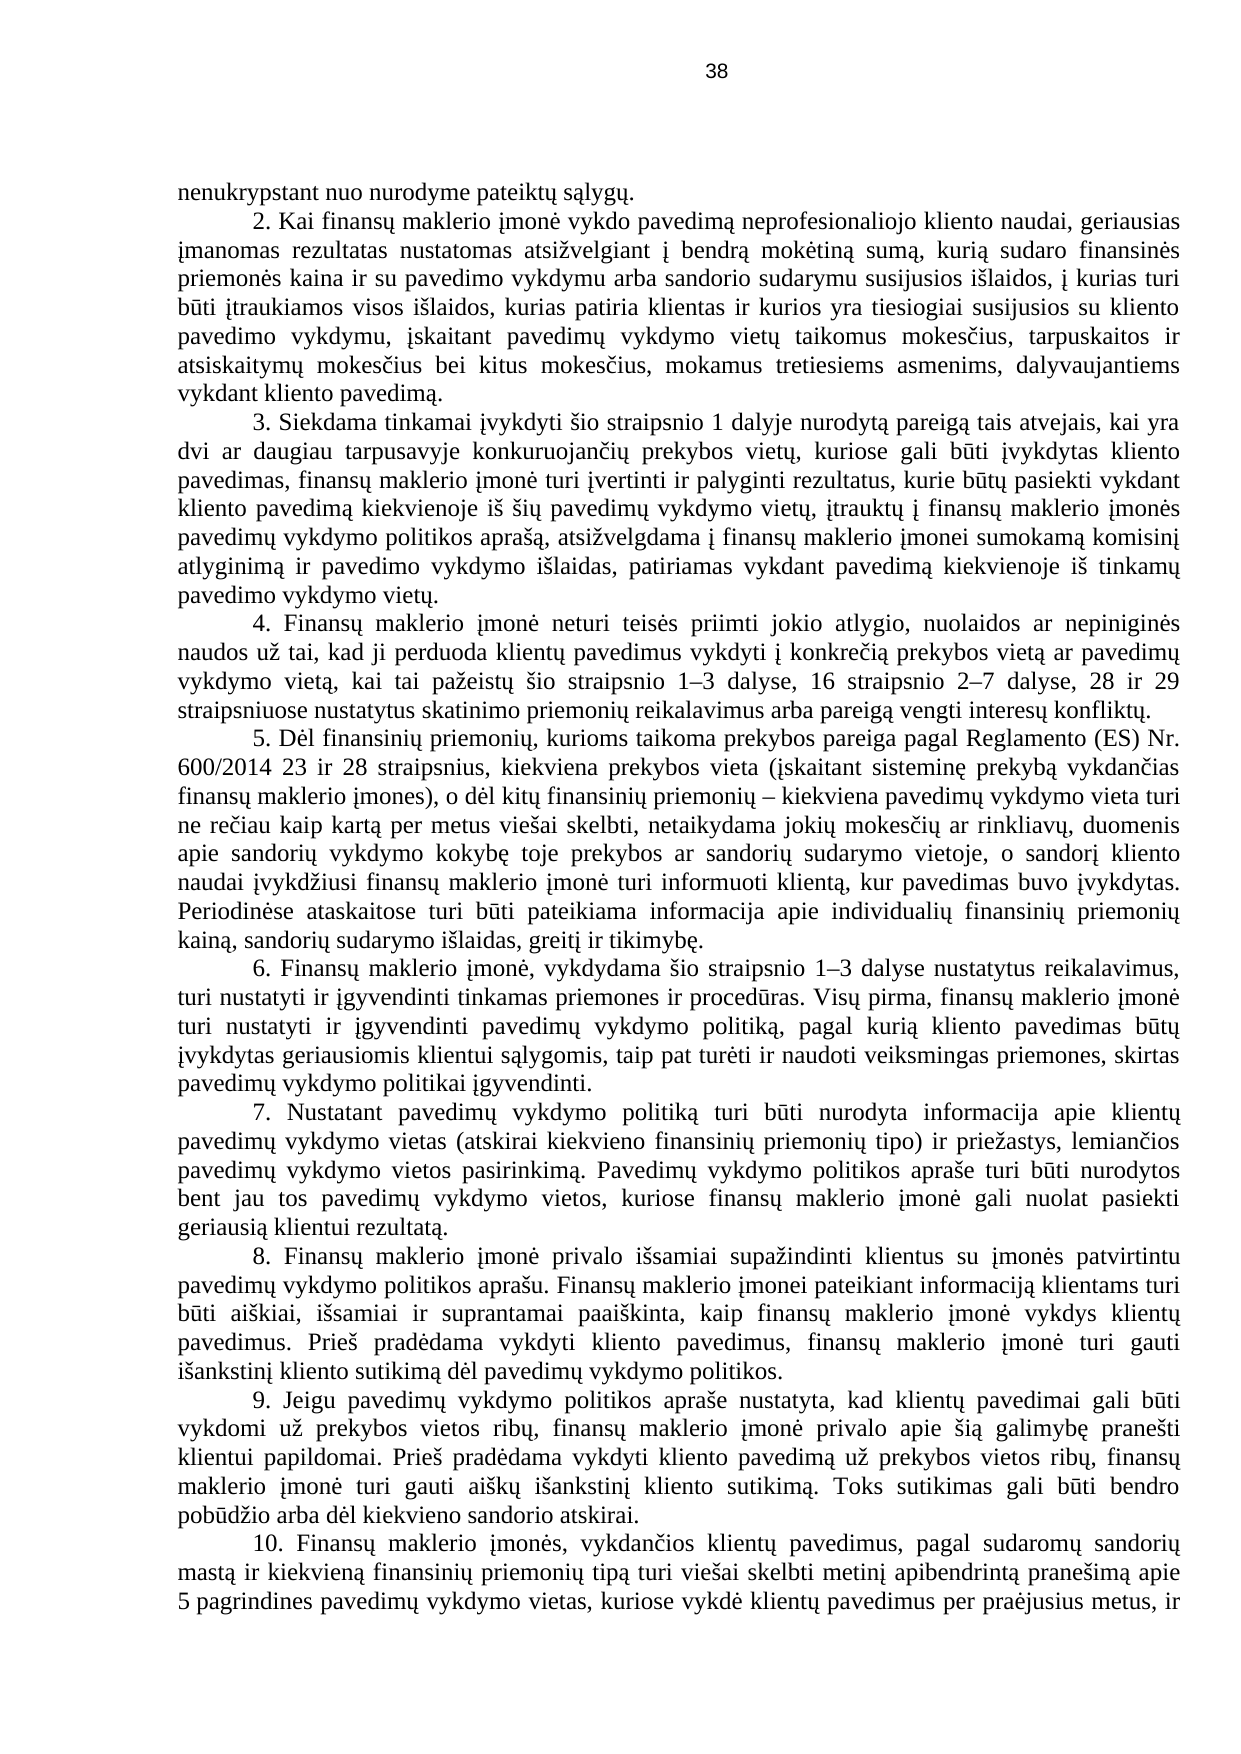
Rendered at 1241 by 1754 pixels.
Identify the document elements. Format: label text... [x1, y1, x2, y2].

text 6. Finansų maklerio įmonė, vykdydama šio straipsnio 1–3 dalyse nustatytus reikalavimus, turi nustatyti ir įgyvendinti tinkamas priemones ir procedūras. Visų pirma, finansų maklerio įmonė turi nustatyti ir įgyvendinti pavedimų vykdymo politiką, pagal kurią kliento pavedimas būtų įvykdytas geriausiomis klientui sąlygomis, taip pat turėti ir naudoti veiksmingas priemones, skirtas pavedimų vykdymo politikai įgyvendinti. [177, 953, 1181, 1097]
text 3. Siekdama tinkamai įvykdyti šio straipsnio 1 dalyje nurodytą pareigą tais atvejais, kai yra dvi ar daugiau tarpusavyje konkuruojančių prekybos vietų, kuriose gali būti įvykdytas kliento pavedimas, finansų maklerio įmonė turi įvertinti ir palyginti rezultatus, kurie būtų pasiekti vykdant kliento pavedimą kiekvienoje iš šių pavedimų vykdymo vietų, įtrauktų į finansų maklerio įmonės pavedimų vykdymo politikos aprašą, atsižvelgdama į finansų maklerio įmonei sumokamą komisinį atlyginimą ir pavedimo vykdymo išlaidas, patiriamas vykdant pavedimą kiekvienoje iš tinkamų pavedimo vykdymo vietų. [177, 407, 1181, 608]
text 9. Jeigu pavedimų vykdymo politikos apraše nustatyta, kad klientų pavedimai gali būti vykdomi už prekybos vietos ribų, finansų maklerio įmonė privalo apie šią galimybę pranešti klientui papildomai. Prieš pradėdama vykdyti kliento pavedimą už prekybos vietos ribų, finansų maklerio įmonė turi gauti aiškų išankstinį kliento sutikimą. Toks sutikimas gali būti bendro pobūdžio arba dėl kiekvieno sandorio atskirai. [177, 1385, 1181, 1528]
text 7. Nustatant pavedimų vykdymo politiką turi būti nurodyta informacija apie klientų pavedimų vykdymo vietas (atskirai kiekvieno finansinių priemonių tipo) ir priežastys, lemiančios pavedimų vykdymo vietos pasirinkimą. Pavedimų vykdymo politikos apraše turi būti nurodytos bent jau tos pavedimų vykdymo vietos, kuriose finansų maklerio įmonė gali nuolat pasiekti geriausią klientui rezultatą. [177, 1097, 1181, 1241]
text 10. Finansų maklerio įmonės, vykdančios klientų pavedimus, pagal sudaromų sandorių mastą ir kiekvieną finansinių priemonių tipą turi viešai skelbti metinį apibendrintą pranešimą apie 5 pagrindines pavedimų vykdymo vietas, kuriose vykdė klientų pavedimus per praėjusius metus, ir [177, 1528, 1181, 1615]
text nenukrypstant nuo nurodyme pateiktų sąlygų. [177, 177, 1181, 206]
text 2. Kai finansų maklerio įmonė vykdo pavedimą neprofesionaliojo kliento naudai, geriausias įmanomas rezultatas nustatomas atsižvelgiant į bendrą mokėtiną sumą, kurią sudaro finansinės priemonės kaina ir su pavedimo vykdymu arba sandorio sudarymu susijusios išlaidos, į kurias turi būti įtraukiamos visos išlaidos, kurias patiria klientas ir kurios yra tiesiogiai susijusios su kliento pavedimo vykdymu, įskaitant pavedimų vykdymo vietų taikomus mokesčius, tarpuskaitos ir atsiskaitymų mokesčius bei kitus mokesčius, mokamus tretiesiems asmenims, dalyvaujantiems vykdant kliento pavedimą. [177, 206, 1181, 407]
text 4. Finansų maklerio įmonė neturi teisės priimti jokio atlygio, nuolaidos ar nepiniginės naudos už tai, kad ji perduoda klientų pavedimus vykdyti į konkrečią prekybos vietą ar pavedimų vykdymo vietą, kai tai pažeistų šio straipsnio 1–3 dalyse, 16 straipsnio 2–7 dalyse, 28 ir 29 straipsniuose nustatytus skatinimo priemonių reikalavimus arba pareigą vengti interesų konfliktų. [177, 608, 1181, 723]
text 5. Dėl finansinių priemonių, kurioms taikoma prekybos pareiga pagal Reglamento (ES) Nr. 600/2014 23 ir 28 straipsnius, kiekviena prekybos vieta (įskaitant sisteminę prekybą vykdančias finansų maklerio įmones), o dėl kitų finansinių priemonių – kiekviena pavedimų vykdymo vieta turi ne rečiau kaip kartą per metus viešai skelbti, netaikydama jokių mokesčių ar rinkliavų, duomenis apie sandorių vykdymo kokybę toje prekybos ar sandorių sudarymo vietoje, o sandorį kliento naudai įvykdžiusi finansų maklerio įmonė turi informuoti klientą, kur pavedimas buvo įvykdytas. Periodinėse ataskaitose turi būti pateikiama informacija apie individualių finansinių priemonių kainą, sandorių sudarymo išlaidas, greitį ir tikimybę. [177, 723, 1181, 953]
text 8. Finansų maklerio įmonė privalo išsamiai supažindinti klientus su įmonės patvirtintu pavedimų vykdymo politikos aprašu. Finansų maklerio įmonei pateikiant informaciją klientams turi būti aiškiai, išsamiai ir suprantamai paaiškinta, kaip finansų maklerio įmonė vykdys klientų pavedimus. Prieš pradėdama vykdyti kliento pavedimus, finansų maklerio įmonė turi gauti išankstinį kliento sutikimą dėl pavedimų vykdymo politikos. [177, 1241, 1181, 1385]
